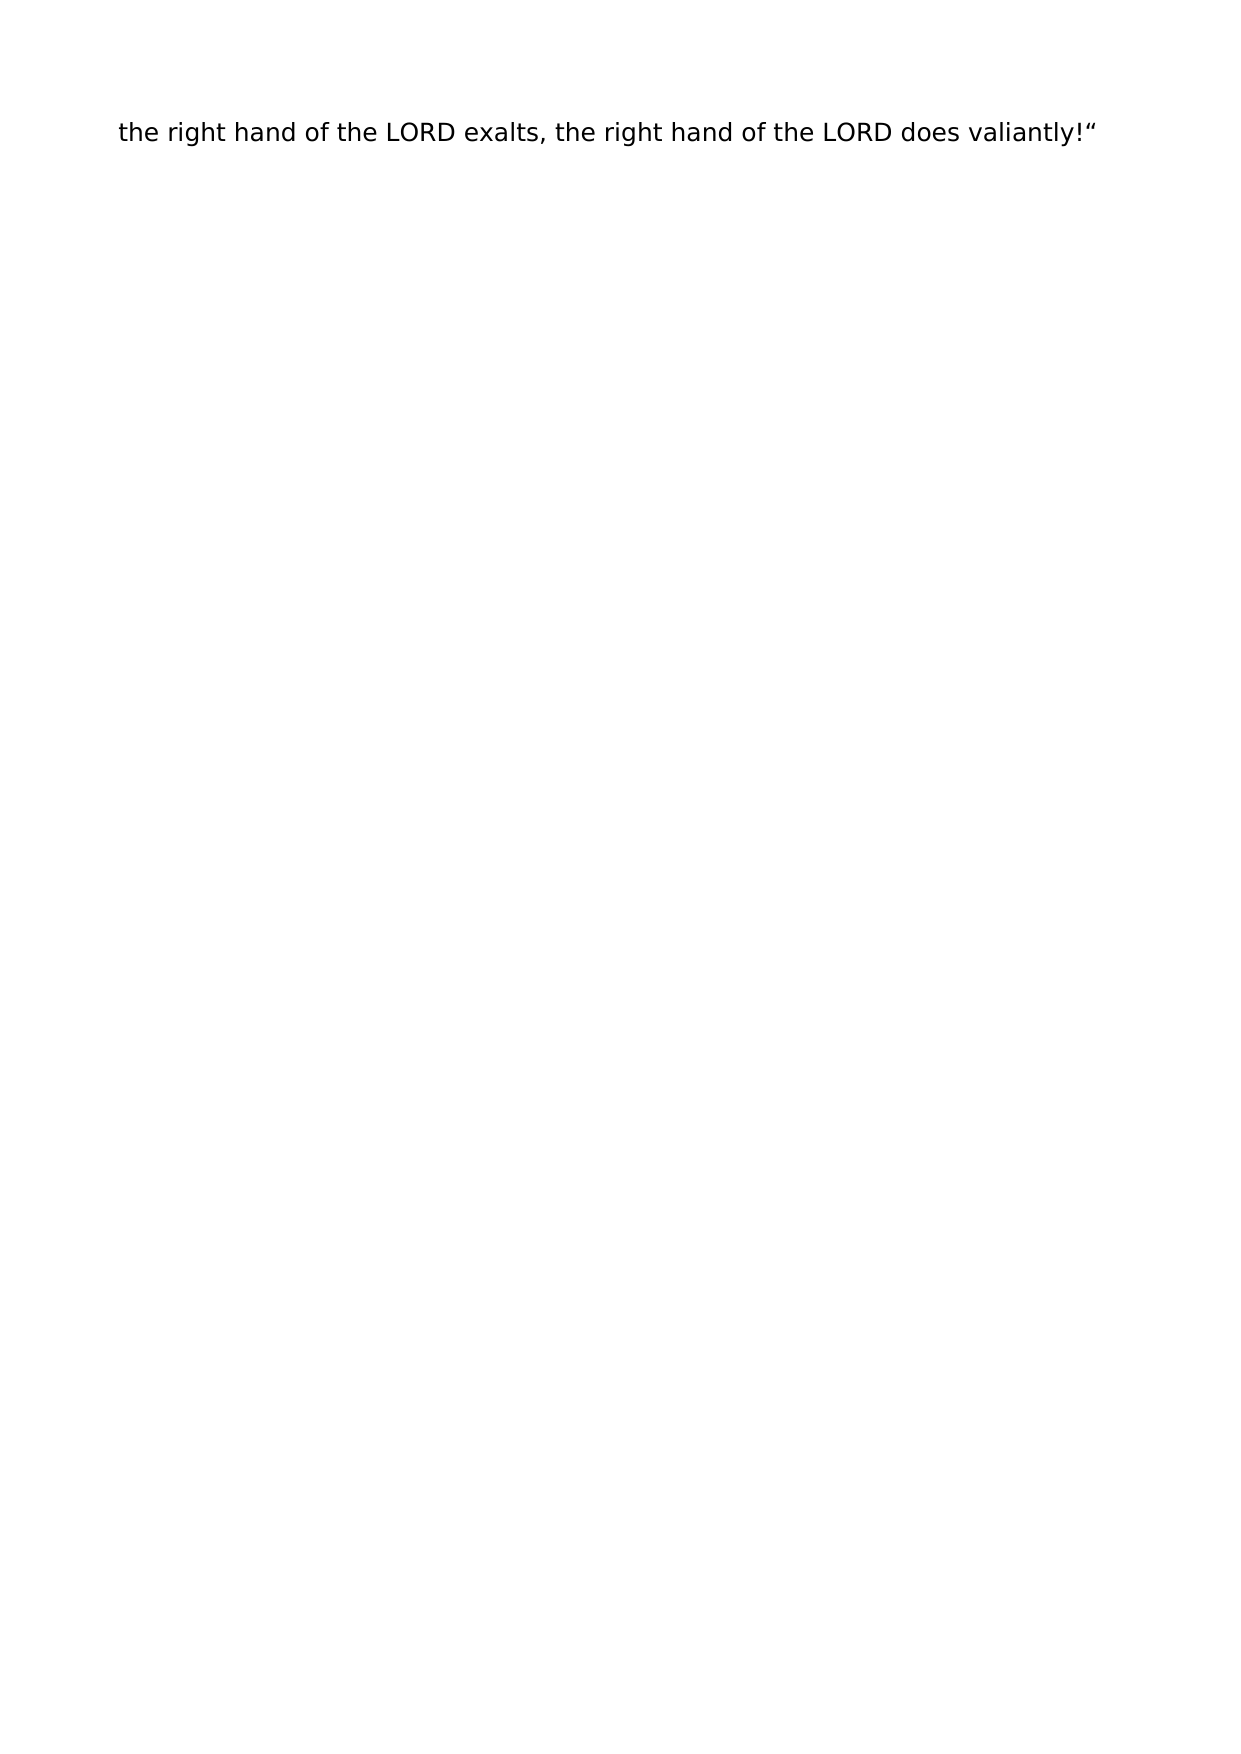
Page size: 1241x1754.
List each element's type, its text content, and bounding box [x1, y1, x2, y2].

text the right hand of the LORD exalts, the right hand of the LORD does valiantly!“ [118, 118, 1122, 147]
